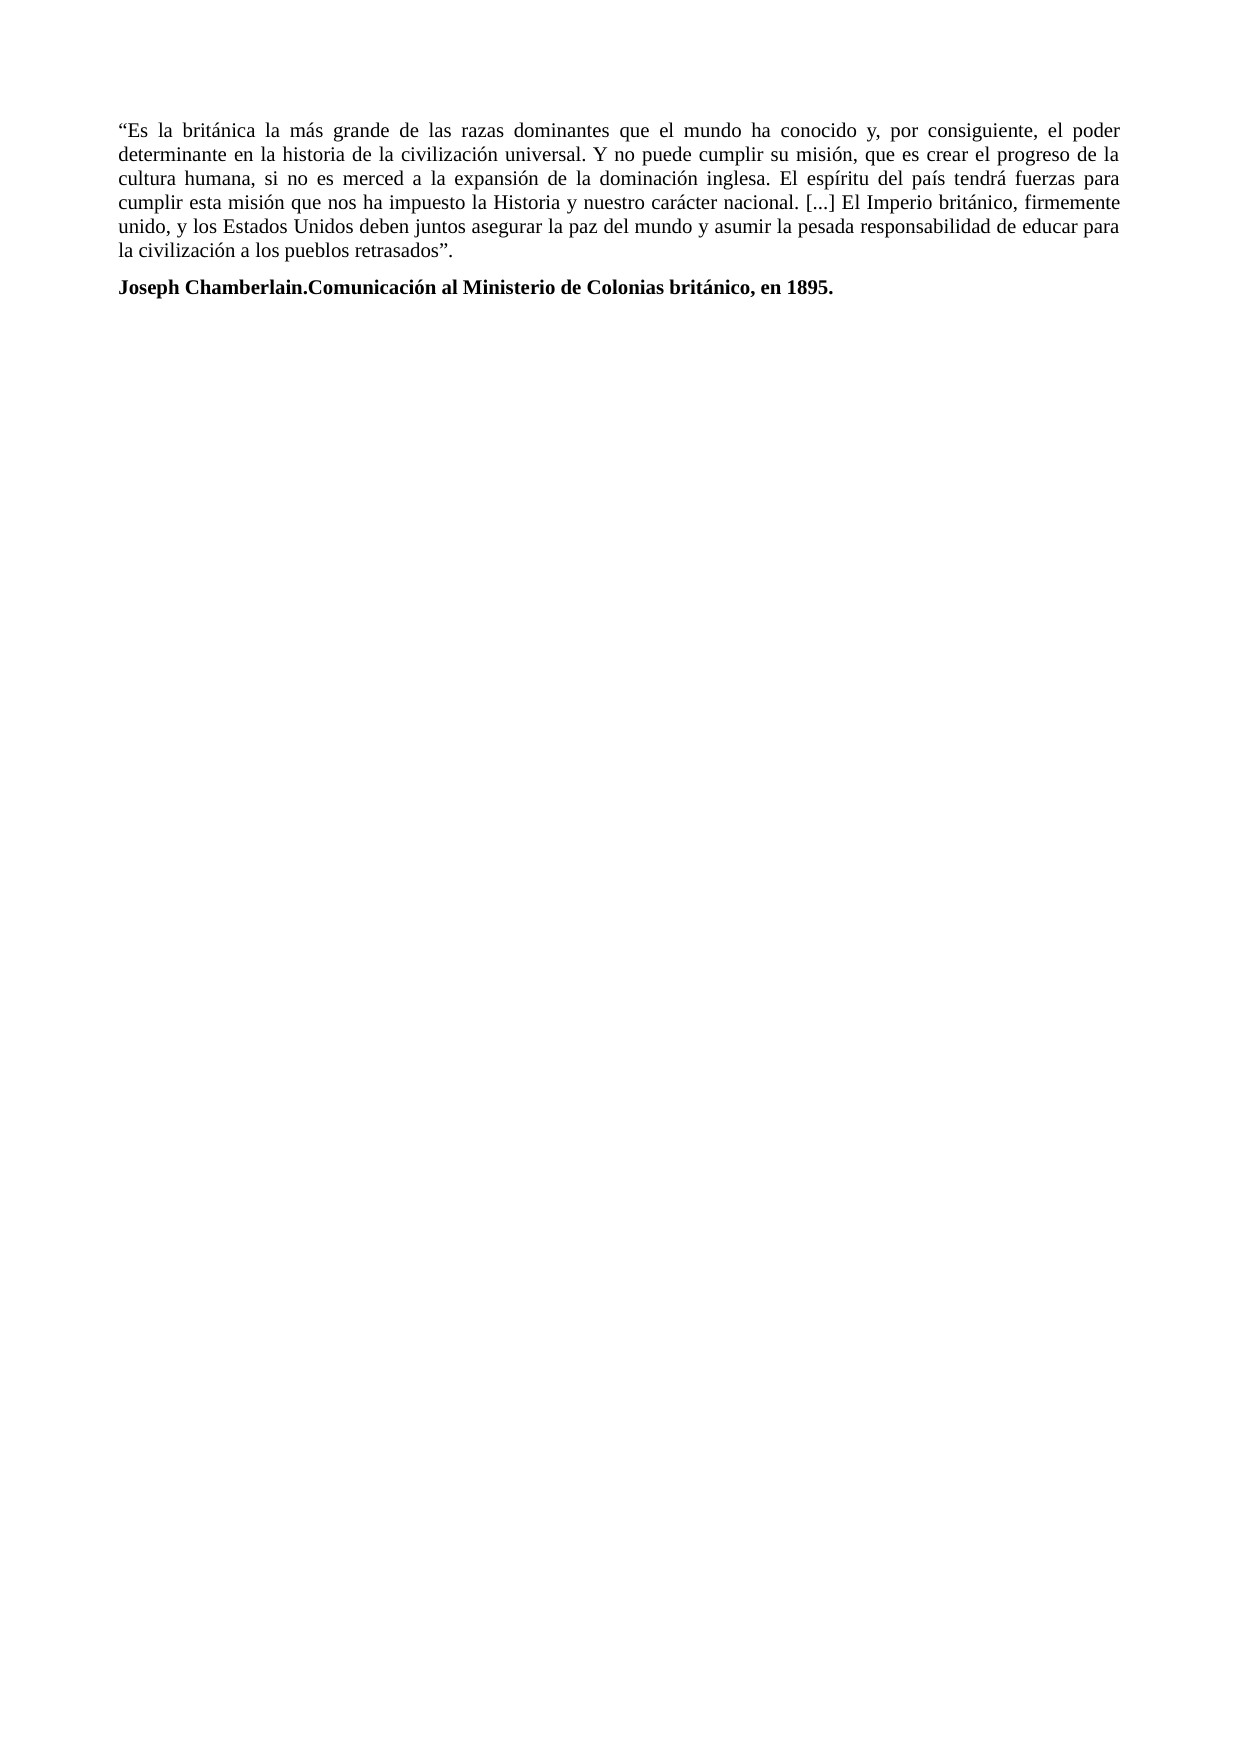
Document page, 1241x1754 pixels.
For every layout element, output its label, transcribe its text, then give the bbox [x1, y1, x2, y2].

text Joseph Chamberlain.Comunicación al Ministerio de Colonias británico, en 1895. [118, 275, 1122, 299]
text “Es la británica la más grande de las razas dominantes que el mundo ha conocido y, por consiguiente, el poder determinante en la historia de la civilización universal. Y no puede cumplir su misión, que es crear el progreso de la cultura humana, si no es merced a la expansión de la dominación inglesa. El espíritu del país tendrá fuerzas para cumplir esta misión que nos ha impuesto la Historia y nuestro carácter nacional. [...] El Imperio británico, firmemente unido, y los Estados Unidos deben juntos asegurar la paz del mundo y asumir la pesada responsabilidad de educar para la civilización a los pueblos retrasados”. [118, 118, 1122, 262]
